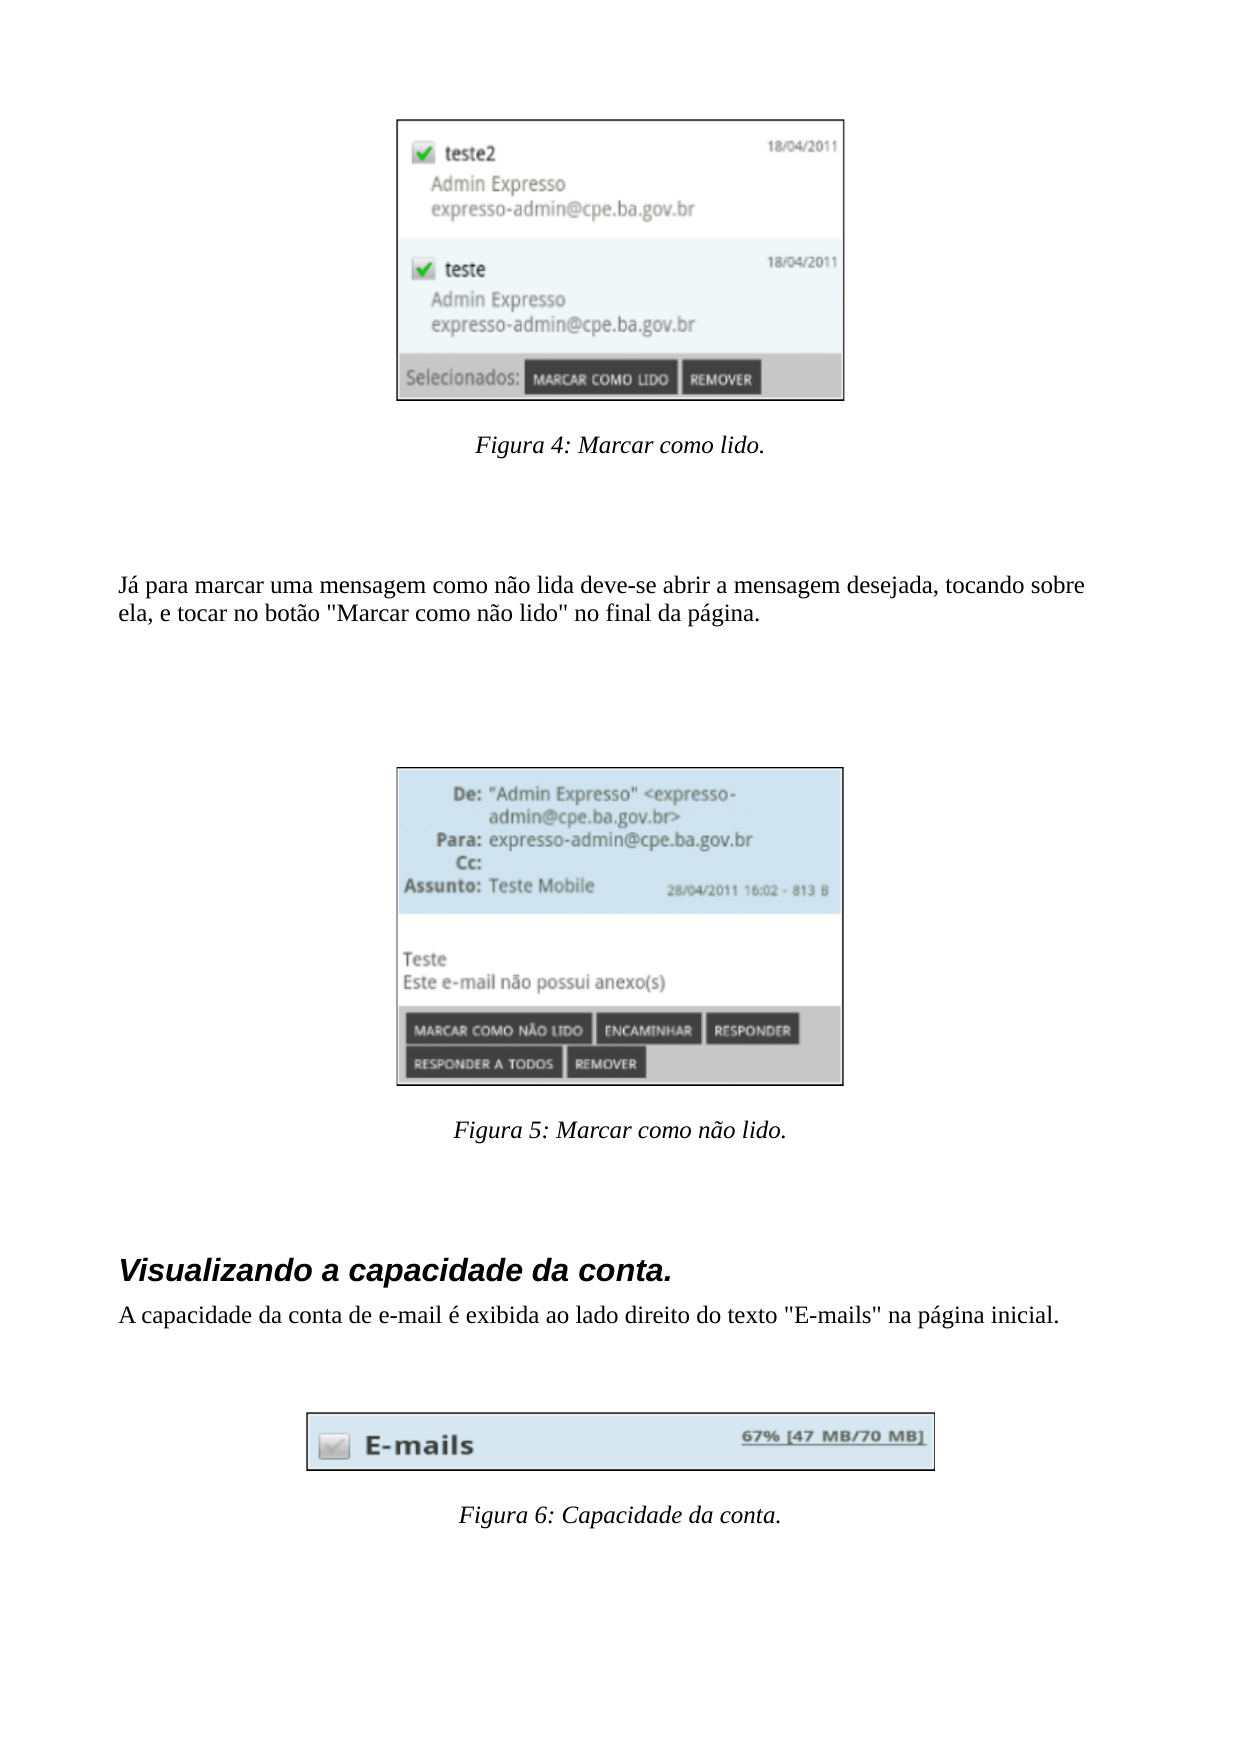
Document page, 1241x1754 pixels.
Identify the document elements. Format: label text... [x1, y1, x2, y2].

text Figura 5: Marcar como não lido. [118, 767, 1122, 1143]
text A capacidade da conta de e-mail é exibida ao lado direito do texto "E-mails" na página inicial. [118, 1300, 1122, 1329]
picture [396, 118, 845, 401]
picture [396, 767, 844, 1086]
subtitle Visualizando a capacidade da conta. [118, 1251, 1122, 1288]
text Figura 6: Capacidade da conta. [118, 1412, 1122, 1528]
text Figura 4: Marcar como lido. [118, 118, 1122, 458]
picture [305, 1411, 935, 1471]
text Já para marcar uma mensagem como não lida deve-se abrir a mensagem desejada, tocando sobre ela, e tocar no botão "Marcar como não lido" no final da página. [118, 570, 1122, 685]
